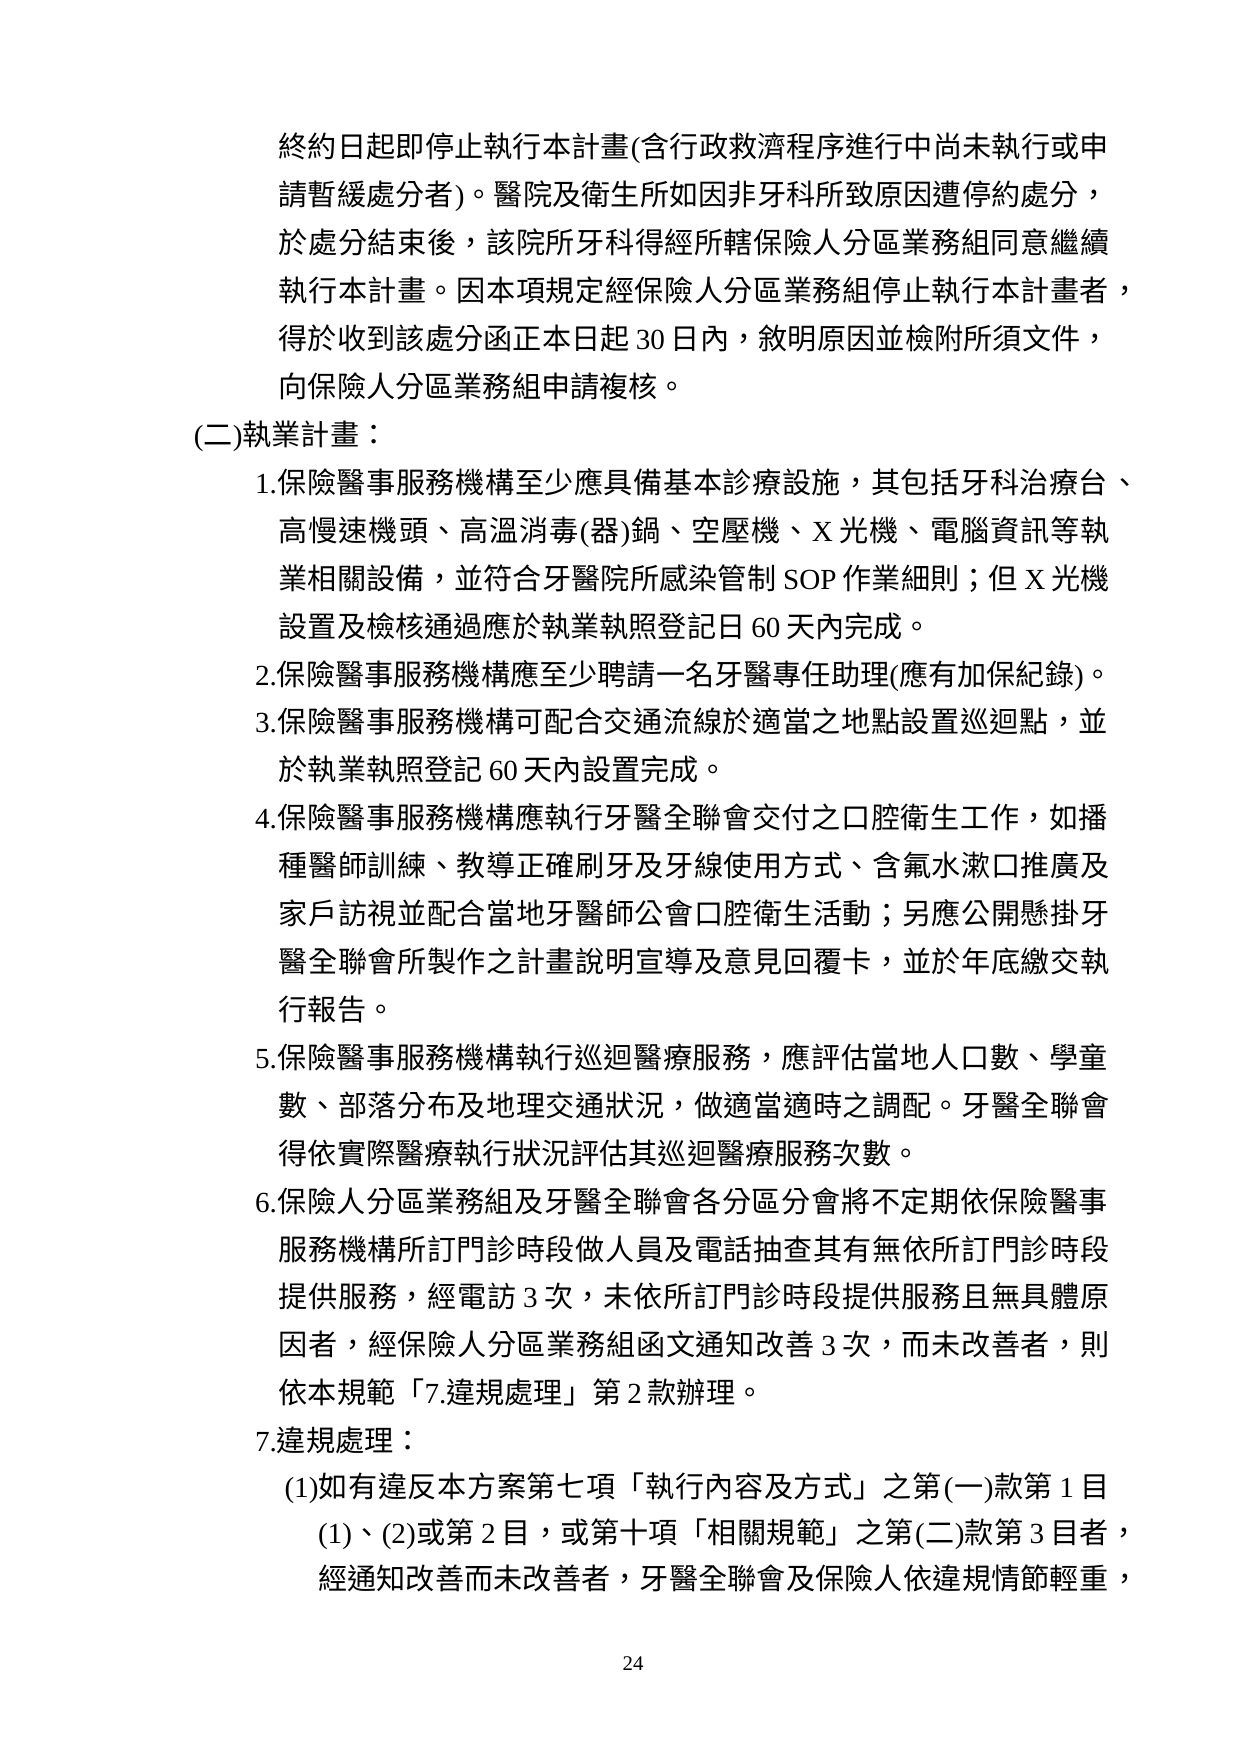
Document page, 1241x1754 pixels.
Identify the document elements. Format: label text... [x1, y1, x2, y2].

text 1.保險醫事服務機構至少應具備基本診療設施，其包括牙科治療台、高慢速機頭、高溫消毒(器)鍋、空壓機、X光機、電腦資訊等執業相關設備，並符合牙醫院所感染管制SOP作業細則；但X光機設置及檢核通過應於執業執照登記日60天內完成。 [255, 455, 1110, 647]
text 6.保險人分區業務組及牙醫全聯會各分區分會將不定期依保險醫事服務機構所訂門診時段做人員及電話抽查其有無依所訂門診時段提供服務，經電訪3次，未依所訂門診時段提供服務且無具體原因者，經保險人分區業務組函文通知改善3次，而未改善者，則依本規範「7.違規處理」第2款辦理。 [255, 1174, 1110, 1413]
text (1)如有違反本方案第七項「執行內容及方式」之第(一)款第1目(1)、(2)或第2目，或第十項「相關規範」之第(二)款第3目者，經通知改善而未改善者，牙醫全聯會及保險人依違規情節輕重，評估該保險醫事服務機構下年度執行資格。 [284, 1461, 1110, 1599]
text 2.參與本方案之保險醫事服務機構或醫師，如經保險人核定予以停止特約以上處置者，自保險人第一次核定違規函所載核定停約或終約日起即停止執行本計畫(含行政救濟程序進行中尚未執行或申請暫緩處分者)。醫院及衛生所如因非牙科所致原因遭停約處分，於處分結束後，該院所牙科得經所轄保險人分區業務組同意繼續執行本計畫。因本項規定經保險人分區業務組停止執行本計畫者，得於收到該處分函正本日起30日內，敘明原因並檢附所須文件，向保險人分區業務組申請複核。 [255, 119, 1110, 407]
text 5.保險醫事服務機構執行巡迴醫療服務，應評估當地人口數、學童數、部落分布及地理交通狀況，做適當適時之調配。牙醫全聯會得依實際醫療執行狀況評估其巡迴醫療服務次數。 [255, 1030, 1110, 1174]
text 3.保險醫事服務機構可配合交通流線於適當之地點設置巡迴點，並於執業執照登記60天內設置完成。 [255, 694, 1110, 790]
text 2.保險醫事服務機構應至少聘請一名牙醫專任助理(應有加保紀錄)。 [255, 647, 1110, 694]
text 4.保險醫事服務機構應執行牙醫全聯會交付之口腔衛生工作，如播種醫師訓練、教導正確刷牙及牙線使用方式、含氟水漱口推廣及家戶訪視並配合當地牙醫師公會口腔衛生活動；另應公開懸掛牙醫全聯會所製作之計畫說明宣導及意見回覆卡，並於年底繳交執行報告。 [255, 790, 1110, 1030]
text (二)執業計畫： [194, 407, 1110, 455]
text 7.違規處理： [255, 1413, 1110, 1461]
